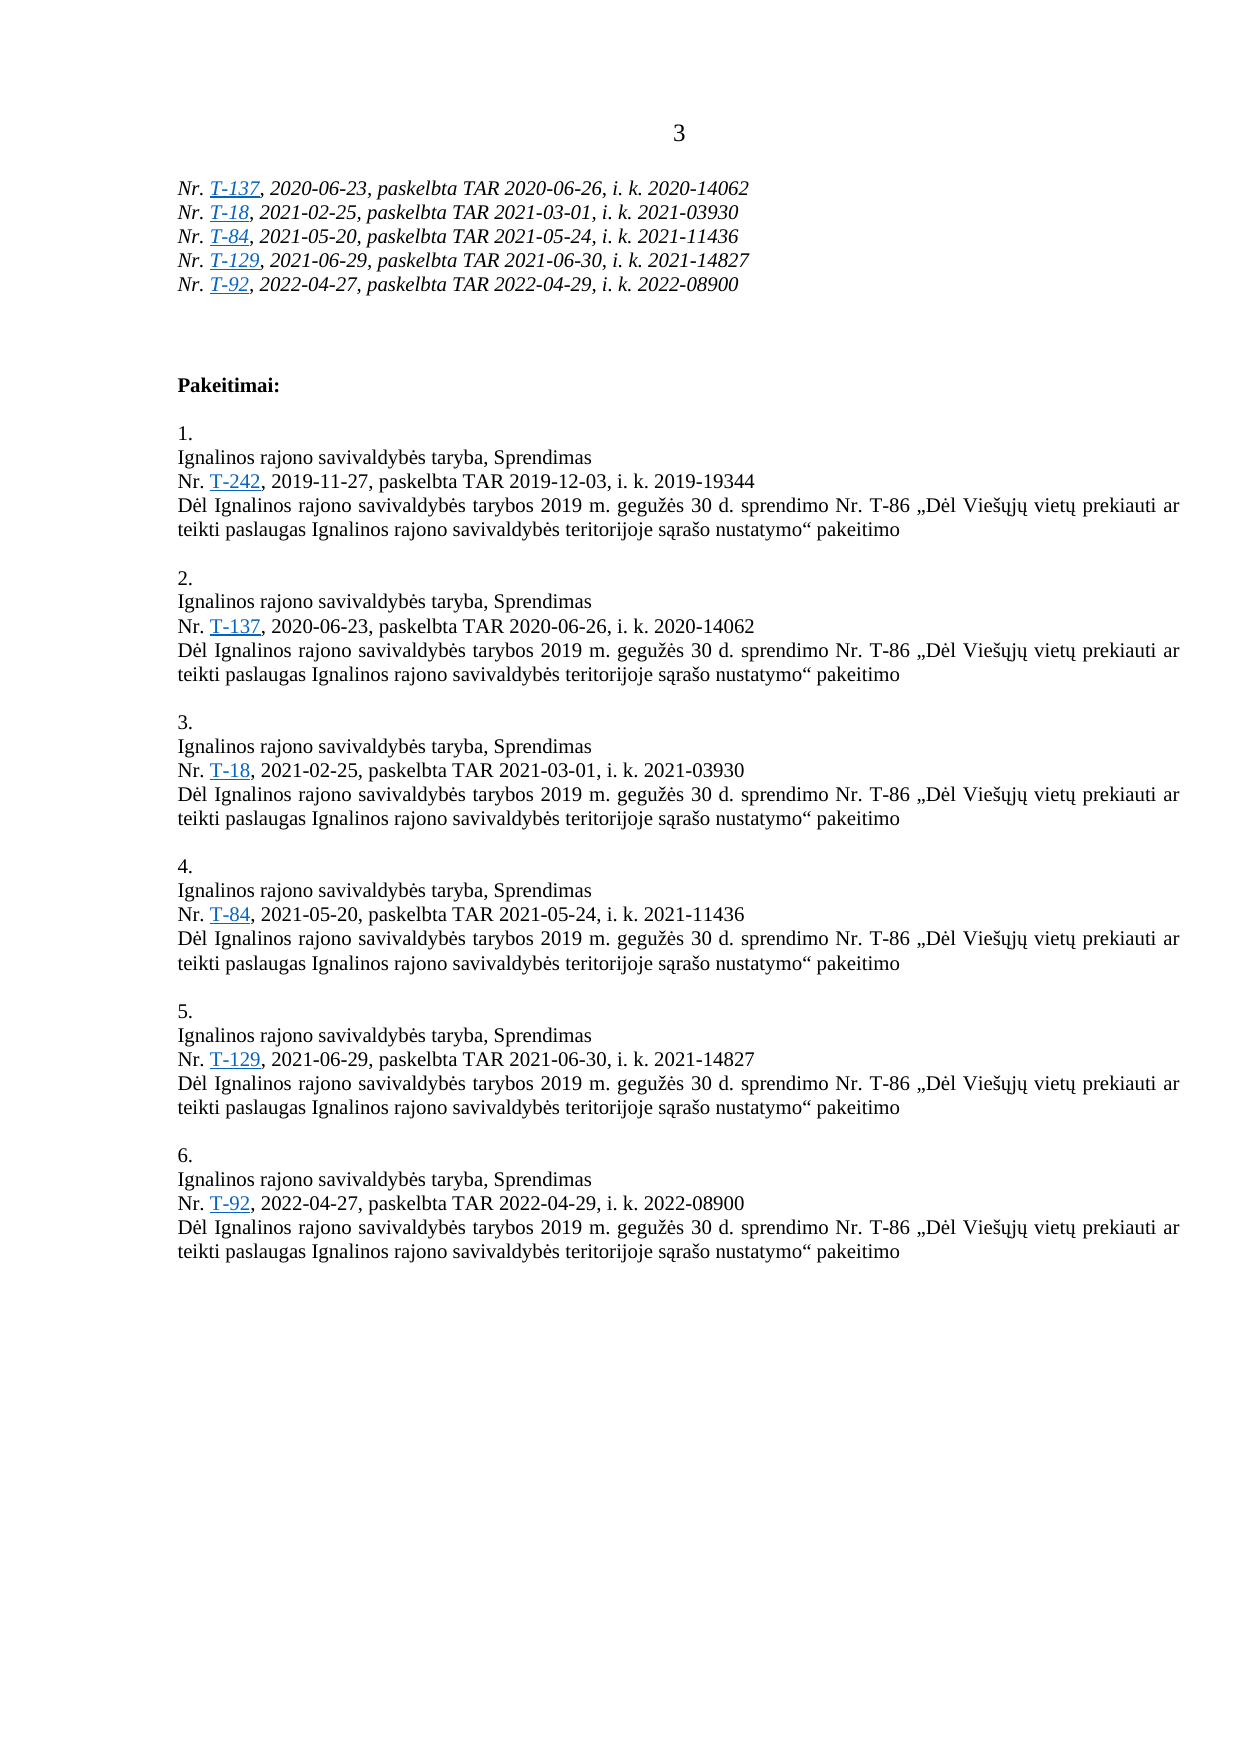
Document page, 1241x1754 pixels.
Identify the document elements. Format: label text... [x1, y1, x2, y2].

text Ignalinos rajono savivaldybės taryba, Sprendimas [177, 589, 1181, 613]
text Ignalinos rajono savivaldybės taryba, Sprendimas [177, 1167, 1181, 1191]
text Nr. T-84, 2021-05-20, paskelbta TAR 2021-05-24, i. k. 2021-11436 [177, 224, 1181, 248]
text Nr. T-92, 2022-04-27, paskelbta TAR 2022-04-29, i. k. 2022-08900 [177, 1191, 1181, 1215]
text Nr. T-84, 2021-05-20, paskelbta TAR 2021-05-24, i. k. 2021-11436 [177, 902, 1181, 926]
text Ignalinos rajono savivaldybės taryba, Sprendimas [177, 878, 1181, 902]
text Nr. T-129, 2021-06-29, paskelbta TAR 2021-06-30, i. k. 2021-14827 [177, 248, 1181, 272]
text Ignalinos rajono savivaldybės taryba, Sprendimas [177, 1023, 1181, 1047]
text Dėl Ignalinos rajono savivaldybės tarybos 2019 m. gegužės 30 d. sprendimo Nr. T-86 „Dėl Viešųjų vietų prekiauti ar teikti paslaugas Ignalinos rajono savivaldybės teritorijoje sąrašo nustatymo“ pakeitimo [177, 638, 1181, 686]
text Dėl Ignalinos rajono savivaldybės tarybos 2019 m. gegužės 30 d. sprendimo Nr. T-86 „Dėl Viešųjų vietų prekiauti ar teikti paslaugas Ignalinos rajono savivaldybės teritorijoje sąrašo nustatymo“ pakeitimo [177, 1215, 1181, 1263]
text Nr. T-18, 2021-02-25, paskelbta TAR 2021-03-01, i. k. 2021-03930 [177, 200, 1181, 224]
text Nr. T-18, 2021-02-25, paskelbta TAR 2021-03-01, i. k. 2021-03930 [177, 758, 1181, 782]
text 5. [177, 998, 1181, 1023]
text Dėl Ignalinos rajono savivaldybės tarybos 2019 m. gegužės 30 d. sprendimo Nr. T-86 „Dėl Viešųjų vietų prekiauti ar teikti paslaugas Ignalinos rajono savivaldybės teritorijoje sąrašo nustatymo“ pakeitimo [177, 926, 1181, 974]
text 4. [177, 854, 1181, 878]
text Nr. T-137, 2020-06-23, paskelbta TAR 2020-06-26, i. k. 2020-14062 [177, 613, 1181, 638]
text Nr. T-242, 2019-11-27, paskelbta TAR 2019-12-03, i. k. 2019-19344 [177, 469, 1181, 493]
text 2. [177, 565, 1181, 589]
text Pakeitimai: [177, 373, 1181, 397]
text 1. [177, 421, 1181, 445]
text 3. [177, 710, 1181, 734]
text Nr. T-92, 2022-04-27, paskelbta TAR 2022-04-29, i. k. 2022-08900 [177, 272, 1181, 296]
text 6. [177, 1143, 1181, 1167]
text Ignalinos rajono savivaldybės taryba, Sprendimas [177, 445, 1181, 469]
text Ignalinos rajono savivaldybės taryba, Sprendimas [177, 734, 1181, 758]
text Nr. T-129, 2021-06-29, paskelbta TAR 2021-06-30, i. k. 2021-14827 [177, 1047, 1181, 1071]
text Dėl Ignalinos rajono savivaldybės tarybos 2019 m. gegužės 30 d. sprendimo Nr. T-86 „Dėl Viešųjų vietų prekiauti ar teikti paslaugas Ignalinos rajono savivaldybės teritorijoje sąrašo nustatymo“ pakeitimo [177, 782, 1181, 830]
text Dėl Ignalinos rajono savivaldybės tarybos 2019 m. gegužės 30 d. sprendimo Nr. T-86 „Dėl Viešųjų vietų prekiauti ar teikti paslaugas Ignalinos rajono savivaldybės teritorijoje sąrašo nustatymo“ pakeitimo [177, 1071, 1181, 1119]
text Dėl Ignalinos rajono savivaldybės tarybos 2019 m. gegužės 30 d. sprendimo Nr. T-86 „Dėl Viešųjų vietų prekiauti ar teikti paslaugas Ignalinos rajono savivaldybės teritorijoje sąrašo nustatymo“ pakeitimo [177, 493, 1181, 541]
text Nr. T-137, 2020-06-23, paskelbta TAR 2020-06-26, i. k. 2020-14062 [177, 176, 1181, 200]
